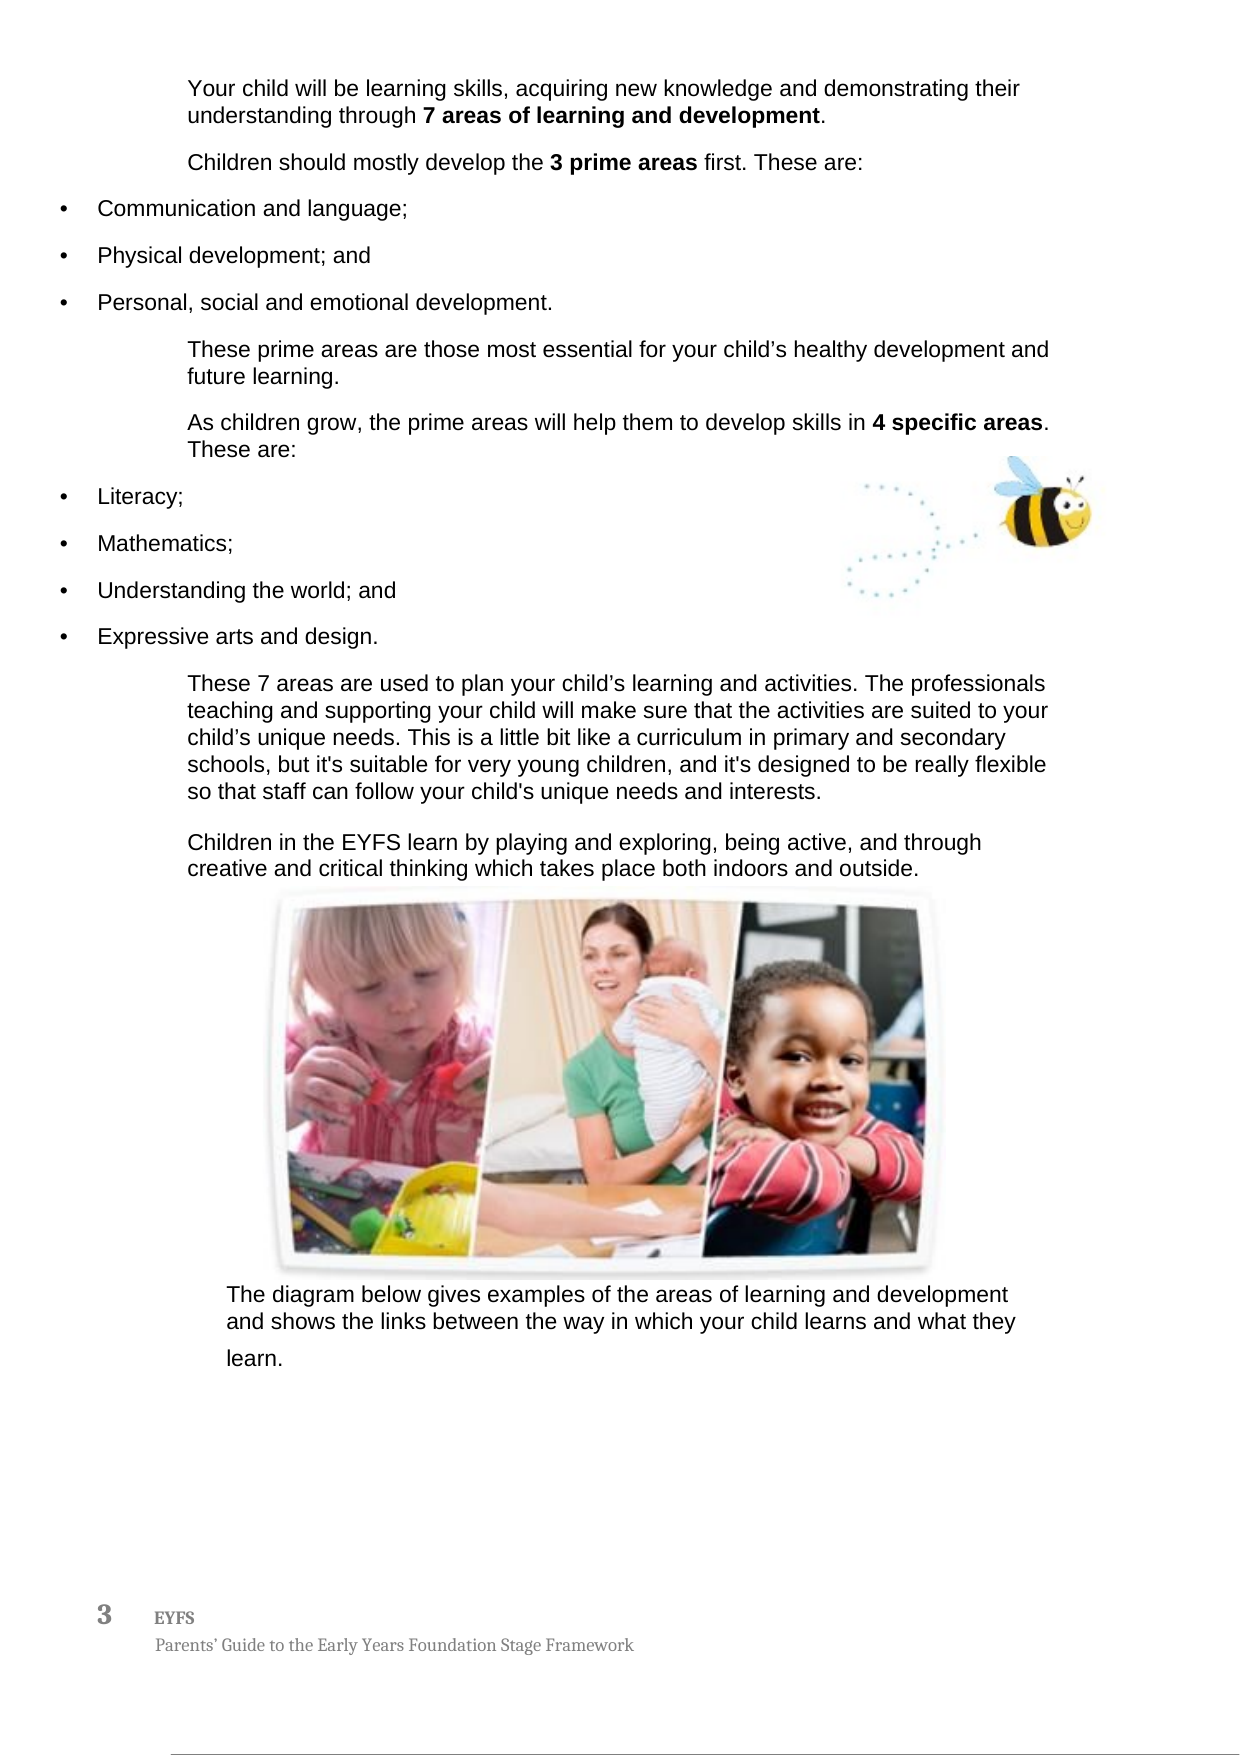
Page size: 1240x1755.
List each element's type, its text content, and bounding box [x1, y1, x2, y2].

text Children should mostly develop the 3 prime areas first. These are: [187, 149, 1052, 175]
list Communication and language; [59, 195, 1052, 222]
text As children grow, the prime areas will help them to develop skills in 4 specific areas. These are: [187, 409, 1052, 463]
list Personal, social and emotional development. [59, 289, 1052, 315]
list Mathematics; [59, 530, 815, 556]
list Understanding the world; and [59, 577, 815, 603]
list Physical development; and [59, 242, 1052, 268]
list Expressive arts and design. [59, 623, 1052, 650]
text These prime areas are those most essential for your child’s healthy development and future learning. [187, 336, 1052, 389]
text Your child will be learning skills, acquiring new knowledge and demonstrating their understanding through 7 areas of learning and development. [187, 75, 1052, 128]
text The diagram below gives examples of the areas of learning and development and shows the links between the way in which your child learns and what they learn. [226, 1281, 1052, 1373]
text Children in the EYFS learn by playing and exploring, being active, and through creative and critical thinking which takes place both indoors and outside. [187, 828, 1052, 882]
list Literacy; [59, 483, 815, 509]
text These 7 areas are used to plan your child’s learning and activities. The professionals teaching and supporting your child will make sure that the activities are suited to your child’s unique needs. This is a little bit like a curriculum in primary and secondary schools, but it's suitable for very young children, and it's designed to be really flexible so that staff can follow your child's unique needs and interests. [187, 670, 1052, 804]
